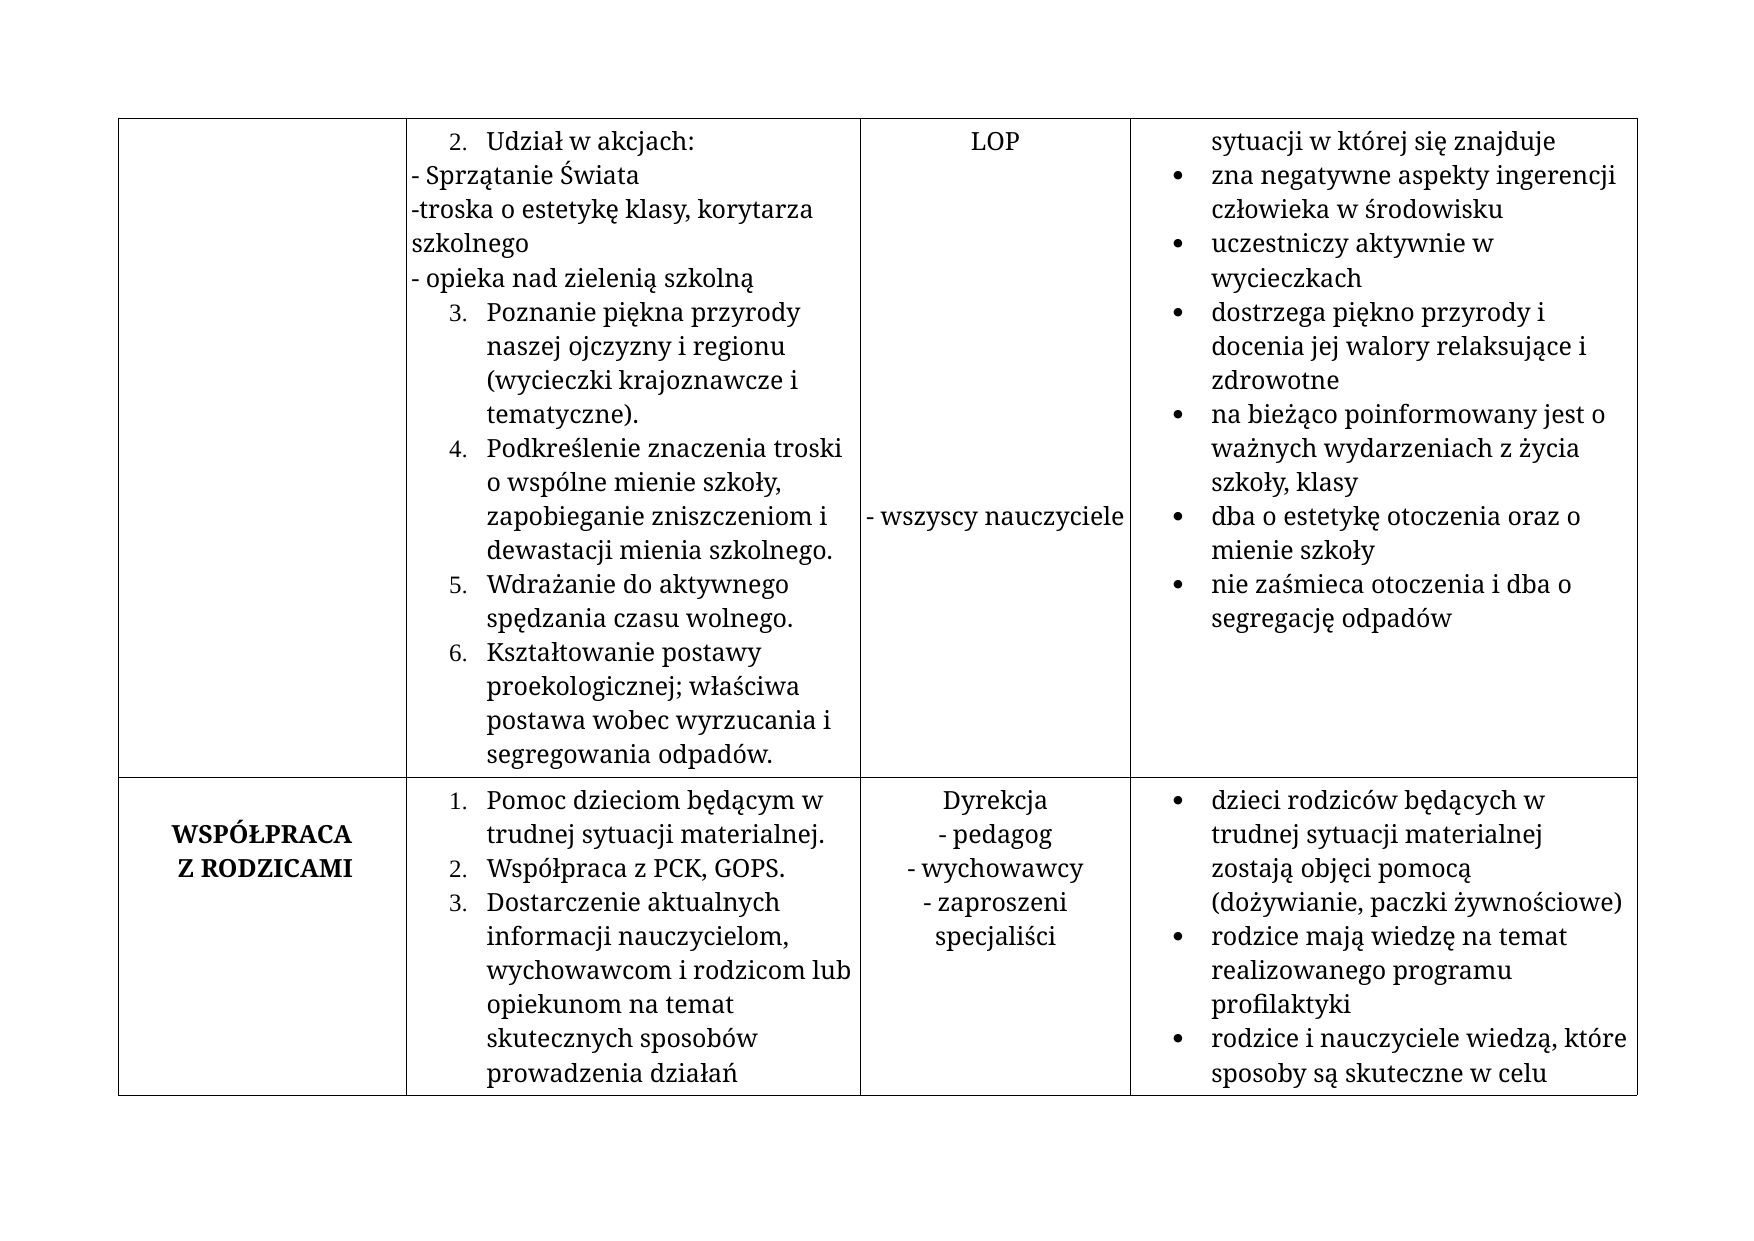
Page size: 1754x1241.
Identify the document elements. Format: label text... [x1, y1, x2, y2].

table_cell [119, 119, 406, 777]
table_cell dzieci rodziców będących w trudnej sytuacji materialnej zostają objęci pomocą (dożywianie, paczki żywnościowe) rodzice mają wiedzę na temat realizowanego programu profilaktyki rodzice i nauczyciele wiedzą, które sposoby są skuteczne w celu przeciwdziałania używania środków psychoaktywnych przez dzieci i młodzież rodzice są objęci pomocą pedagoga szkolnego, specjalistów zewnętrznych nauczyciele podniosą poziom świadomości dotyczące zastosowania Procedury Niebieskiej Karty [1131, 778, 1637, 1095]
table_cell Edukacja ekologiczna: - ukazanie zależności stanu środowiska od działalności człowieka - ukazanie mechanizmów i skutków niepożądanych zmian Udział w akcjach: - Sprzątanie Świata -troska o estetykę klasy, korytarza szkolnego - opieka nad zielenią szkolną Poznanie piękna przyrody naszej ojczyzny i regionu (wycieczki krajoznawcze i tematyczne). Podkreślenie znaczenia troski o wspólne mienie szkoły, zapobieganie zniszczeniom i dewastacji mienia szkolnego. Wdrażanie do aktywnego spędzania czasu wolnego. Kształtowanie postawy proekologicznej; właściwa postawa wobec wyrzucania i segregowania odpadów. [407, 119, 860, 777]
table_cell LOP - wszyscy nauczyciele [861, 119, 1130, 777]
table_cell WSPÓŁPRACA Z RODZICAMI [119, 778, 406, 1095]
table_cell Pomoc dzieciom będącym w trudnej sytuacji materialnej. Współpraca z PCK, GOPS. Dostarczenie aktualnych informacji nauczycielom, wychowawcom i rodzicom lub opiekunom na temat skutecznych sposobów prowadzenia działań [407, 778, 860, 1095]
table_cell Dyrekcja - pedagog - wychowawcy - zaproszeni specjaliści [861, 778, 1130, 1095]
table_cell UCZEŃ: rozumie potrzebę ochrony środowiska dobrowolnie włącza się do akcji ekologicznych potrafi dobrać strój stosownie do sytuacji w której się znajduje zna negatywne aspekty ingerencji człowieka w środowisku uczestniczy aktywnie w wycieczkach dostrzega piękno przyrody i docenia jej walory relaksujące i zdrowotne na bieżąco poinformowany jest o ważnych wydarzeniach z życia szkoły, klasy dba o estetykę otoczenia oraz o mienie szkoły nie zaśmieca otoczenia i dba o segregację odpadów [1131, 119, 1637, 777]
